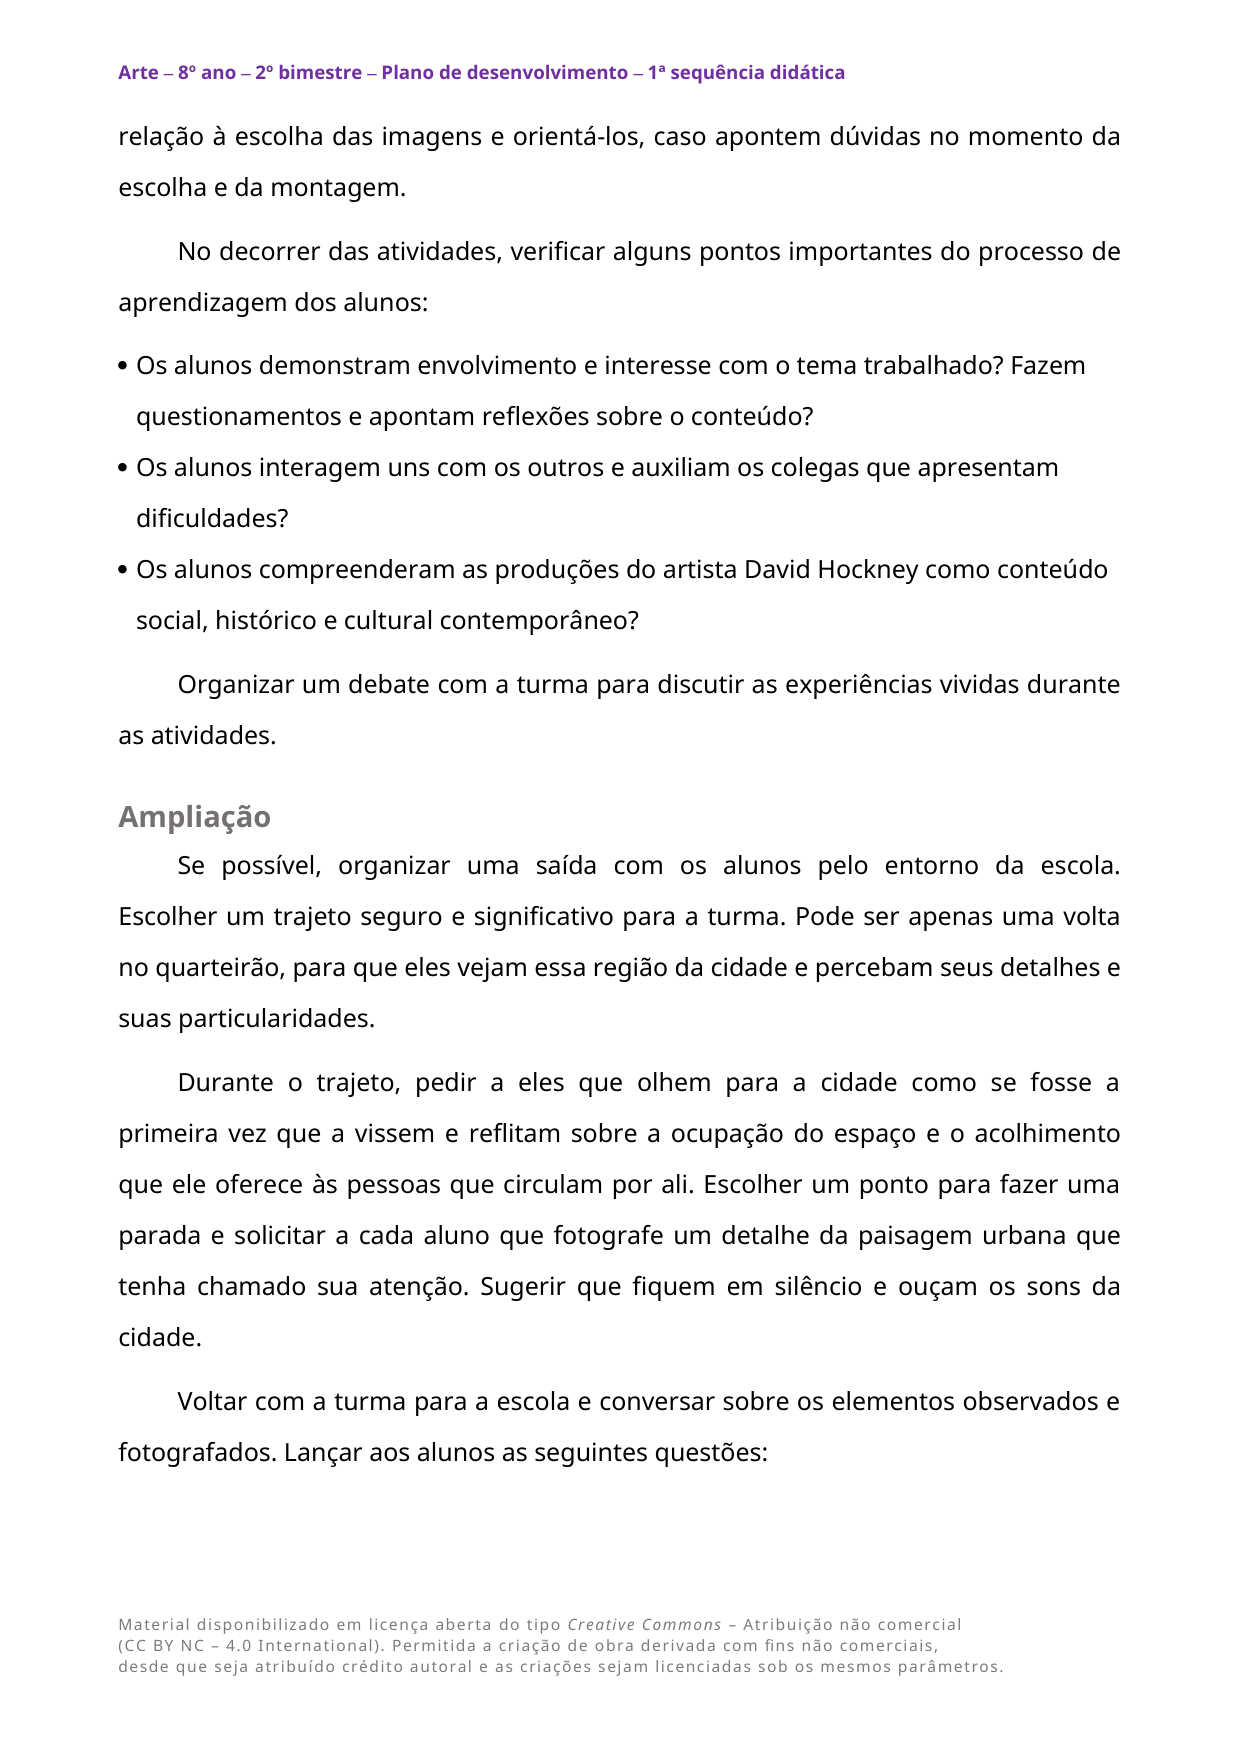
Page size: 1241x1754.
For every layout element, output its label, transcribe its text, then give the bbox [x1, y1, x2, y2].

list Os alunos compreenderam as produções do artista David Hockney como conteúdo social, histórico e cultural contemporâneo? [118, 552, 1122, 637]
text Se possível, organizar uma saída com os alunos pelo entorno da escola. Escolher um trajeto seguro e significativo para a turma. Pode ser apenas uma volta no quarteirão, para que eles vejam essa região da cidade e percebam seus detalhes e suas particularidades. [118, 848, 1122, 1035]
text relação à escolha das imagens e orientá-los, caso apontem dúvidas no momento da escolha e da montagem. [118, 119, 1122, 204]
list Os alunos interagem uns com os outros e auxiliam os colegas que apresentam dificuldades? [118, 450, 1122, 535]
text No decorrer das atividades, verificar alguns pontos importantes do processo de aprendizagem dos alunos: [118, 233, 1122, 318]
text Voltar com a turma para a escola e conversar sobre os elementos observados e fotografados. Lançar aos alunos as seguintes questões: [118, 1383, 1122, 1468]
list Os alunos demonstram envolvimento e interesse com o tema trabalhado? Fazem questionamentos e apontam reflexões sobre o conteúdo? [118, 348, 1122, 433]
text Durante o trajeto, pedir a eles que olhem para a cidade como se fosse a primeira vez que a vissem e reflitam sobre a ocupação do espaço e o acolhimento que ele oferece às pessoas que circulam por ali. Escolher um ponto para fazer uma parada e solicitar a cada aluno que fotografe um detalhe da paisagem urbana que tenha chamado sua atenção. Sugerir que fiquem em silêncio e ouçam os sons da cidade. [118, 1064, 1122, 1354]
text Organizar um debate com a turma para discutir as experiências vividas durante as atividades. [118, 667, 1122, 752]
subtitle Ampliação [118, 794, 1122, 835]
